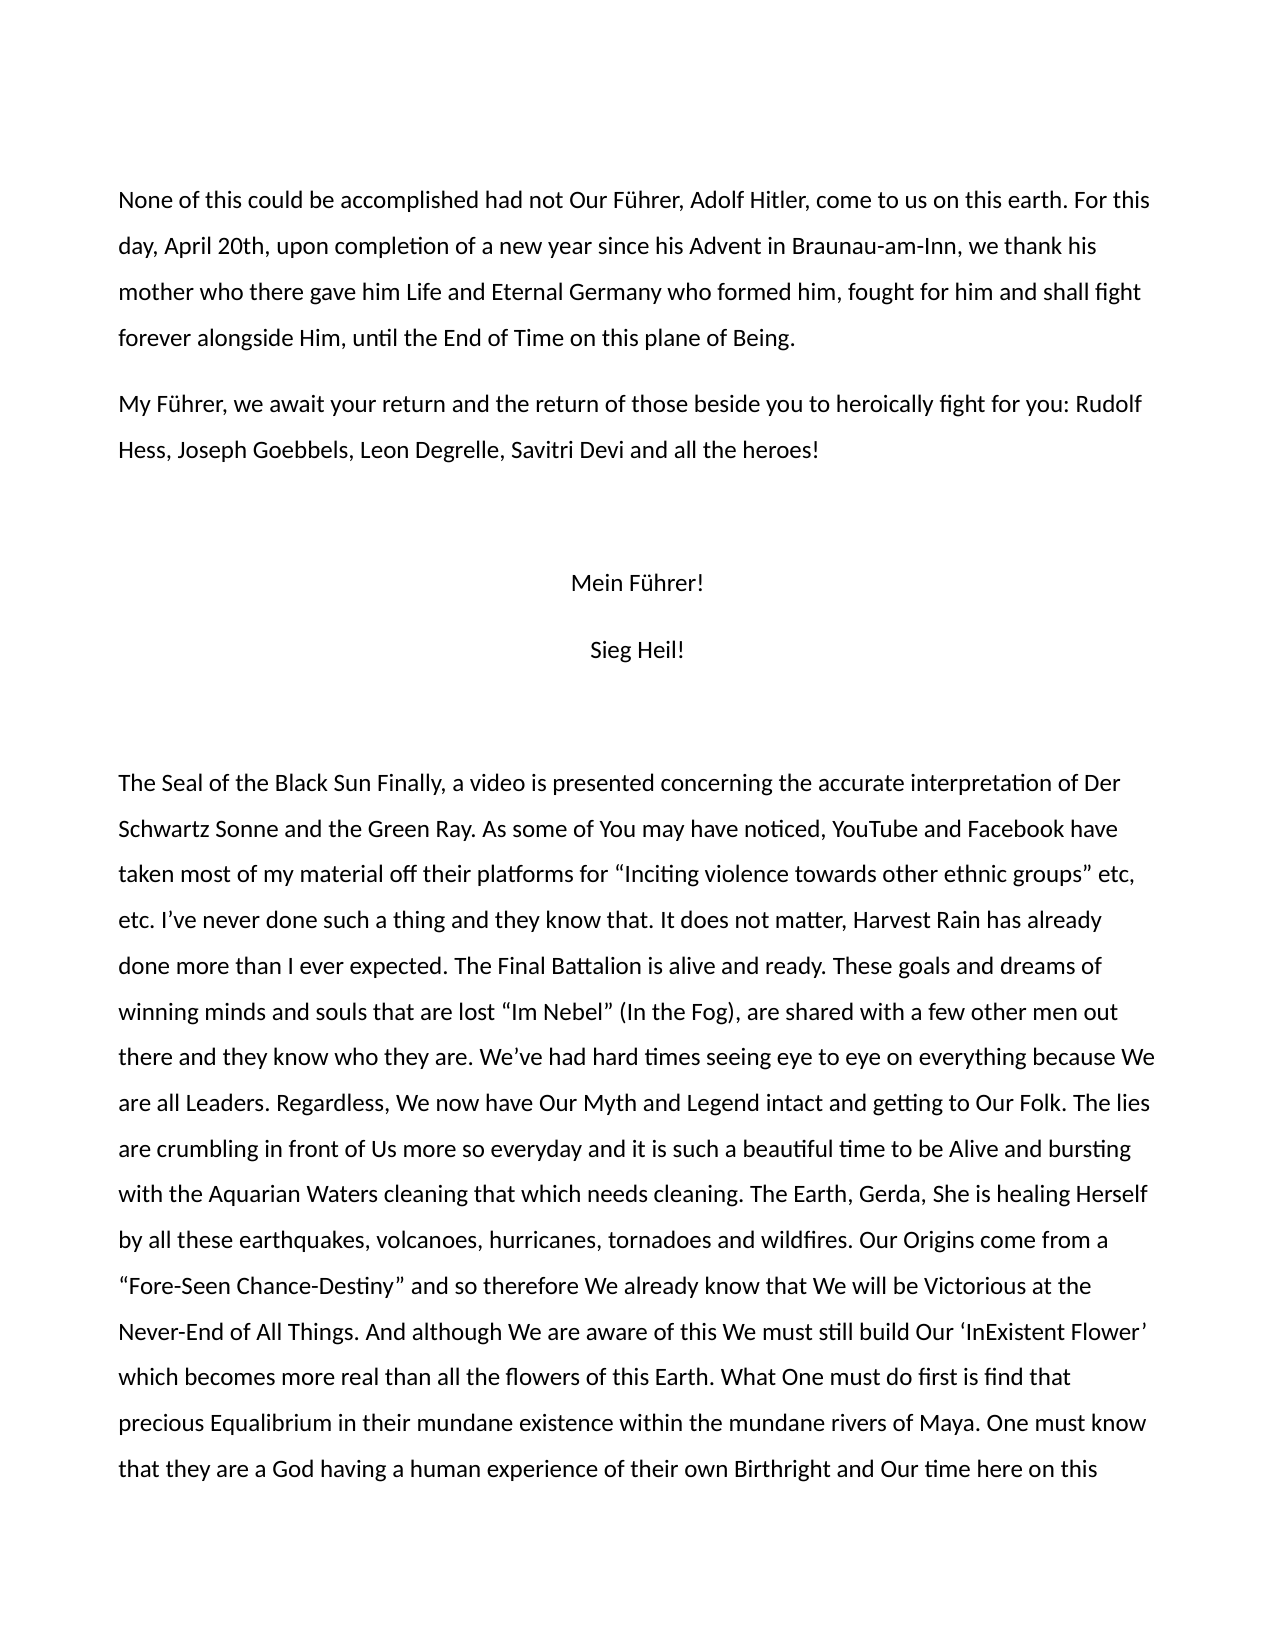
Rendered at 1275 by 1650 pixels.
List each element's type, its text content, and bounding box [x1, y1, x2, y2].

text Sieg Heil! [118, 634, 1157, 664]
text None of this could be accomplished had not Our Führer, Adolf Hitler, come to us on this earth. For this day, April 20th, upon completion of a new year since his Advent in Braunau-am-Inn, we thank his mother who there gave him Life and Eternal Germany who formed him, fought for him and shall fight forever alongside Him, until the End of Time on this plane of Being. [118, 185, 1157, 352]
text The Seal of the Black Sun Finally, a video is presented concerning the accurate interpretation of Der Schwartz Sonne and the Green Ray. As some of You may have noticed, YouTube and Facebook have taken most of my material off their platforms for “Inciting violence towards other ethnic groups” etc, etc. I’ve never done such a thing and they know that. It does not matter, Harvest Rain has already done more than I ever expected. The Final Battalion is alive and ready. These goals and dreams of winning minds and souls that are lost “Im Nebel” (In the Fog), are shared with a few other men out there and they know who they are. We’ve had hard times seeing eye to eye on everything because We are all Leaders. Regardless, We now have Our Myth and Legend intact and getting to Our Folk. The lies are crumbling in front of Us more so everyday and it is such a beautiful time to be Alive and bursting with the Aquarian Waters cleaning that which needs cleaning. The Earth, Gerda, She is healing Herself by all these earthquakes, volcanoes, hurricanes, tornadoes and wildfires. Our Origins come from a “Fore-Seen Chance-Destiny” and so therefore We already know that We will be Victorious at the Never-End of All Things. And although We are aware of this We must still build Our ‘InExistent Flower’ which becomes more real than all the flowers of this Earth. What One must do first is find that precious Equalibrium in their mundane existence within the mundane rivers of Maya. One must know that they are a God having a human experience of their own Birthright and Our time here on this [118, 767, 1157, 1483]
text Mein Führer! [118, 567, 1157, 598]
text My Führer, we await your return and the return of those beside you to heroically fight for you: Rudolf Hess, Joseph Goebbels, Leon Degrelle, Savitri Devi and all the heroes! [118, 388, 1157, 465]
